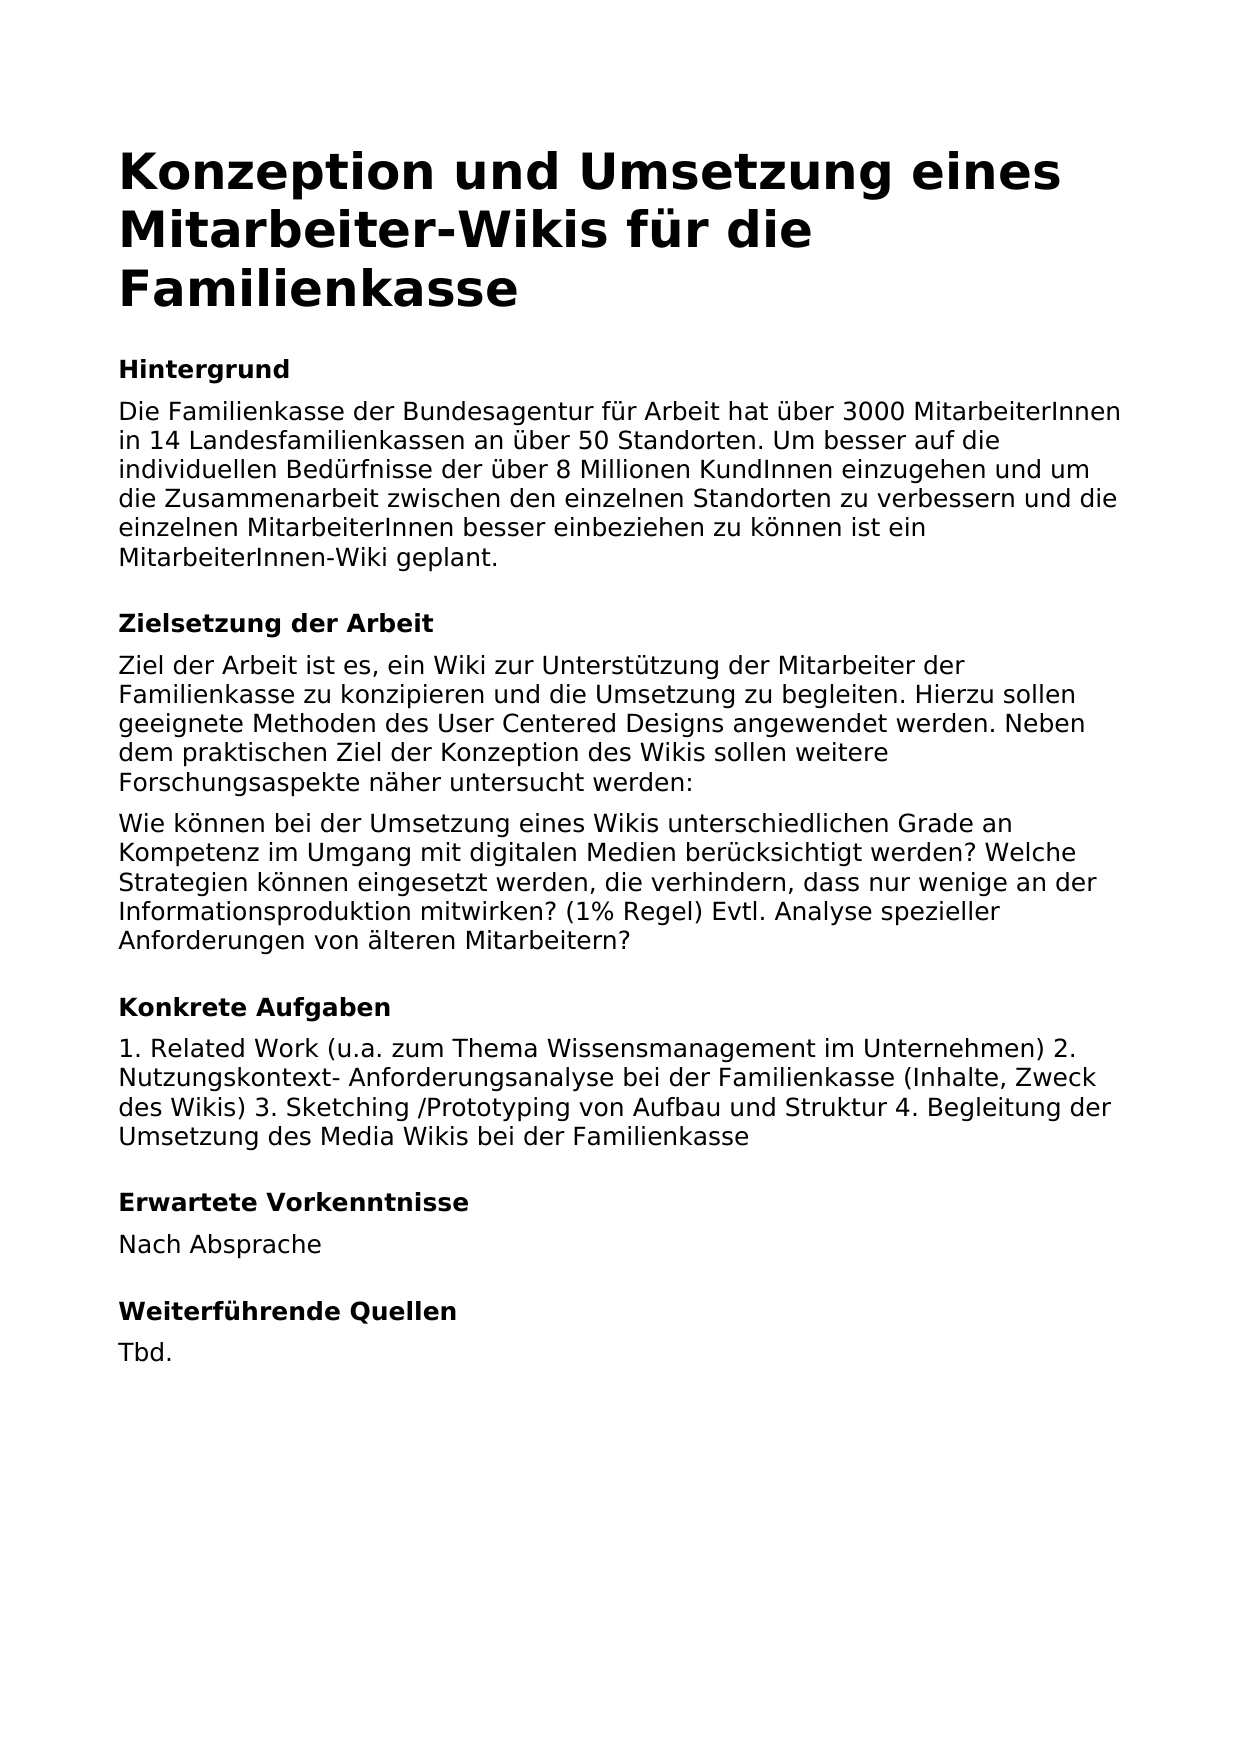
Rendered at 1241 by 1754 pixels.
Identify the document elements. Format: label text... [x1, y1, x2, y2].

subtitle Hintergrund [118, 355, 1122, 384]
text Ziel der Arbeit ist es, ein Wiki zur Unterstützung der Mitarbeiter der Familienkasse zu konzipieren und die Umsetzung zu begleiten. Hierzu sollen geeignete Methoden des User Centered Designs angewendet werden. Neben dem praktischen Ziel der Konzeption des Wikis sollen weitere Forschungsaspekte näher untersucht werden: [118, 651, 1122, 797]
text Tbd. [118, 1339, 1122, 1368]
subtitle Erwartete Vorkenntnisse [118, 1189, 1122, 1218]
text 1. Related Work (u.a. zum Thema Wissensmanagement im Unternehmen) 2. Nutzungskontext- Anforderungsanalyse bei der Familienkasse (Inhalte, Zweck des Wikis) 3. Sketching /Prototyping von Aufbau und Struktur 4. Begleitung der Umsetzung des Media Wikis bei der Familienkasse [118, 1034, 1122, 1151]
text Nach Absprache [118, 1230, 1122, 1259]
text Wie können bei der Umsetzung eines Wikis unterschiedlichen Grade an Kompetenz im Umgang mit digitalen Medien berücksichtigt werden? Welche Strategien können eingesetzt werden, die verhindern, dass nur wenige an der Informationsproduktion mitwirken? (1% Regel) Evtl. Analyse spezieller Anforderungen von älteren Mitarbeitern? [118, 809, 1122, 955]
subtitle Konkrete Aufgaben [118, 993, 1122, 1022]
subtitle Zielsetzung der Arbeit [118, 609, 1122, 639]
subtitle Konzeption und Umsetzung eines Mitarbeiter-Wikis für die Familienkasse [118, 143, 1122, 318]
text Die Familienkasse der Bundesagentur für Arbeit hat über 3000 MitarbeiterInnen in 14 Landesfamilienkassen an über 50 Standorten. Um besser auf die individuellen Bedürfnisse der über 8 Millionen KundInnen einzugehen und um die Zusammenarbeit zwischen den einzelnen Standorten zu verbessern und die einzelnen MitarbeiterInnen besser einbeziehen zu können ist ein MitarbeiterInnen-Wiki geplant. [118, 397, 1122, 572]
subtitle Weiterführende Quellen [118, 1297, 1122, 1326]
